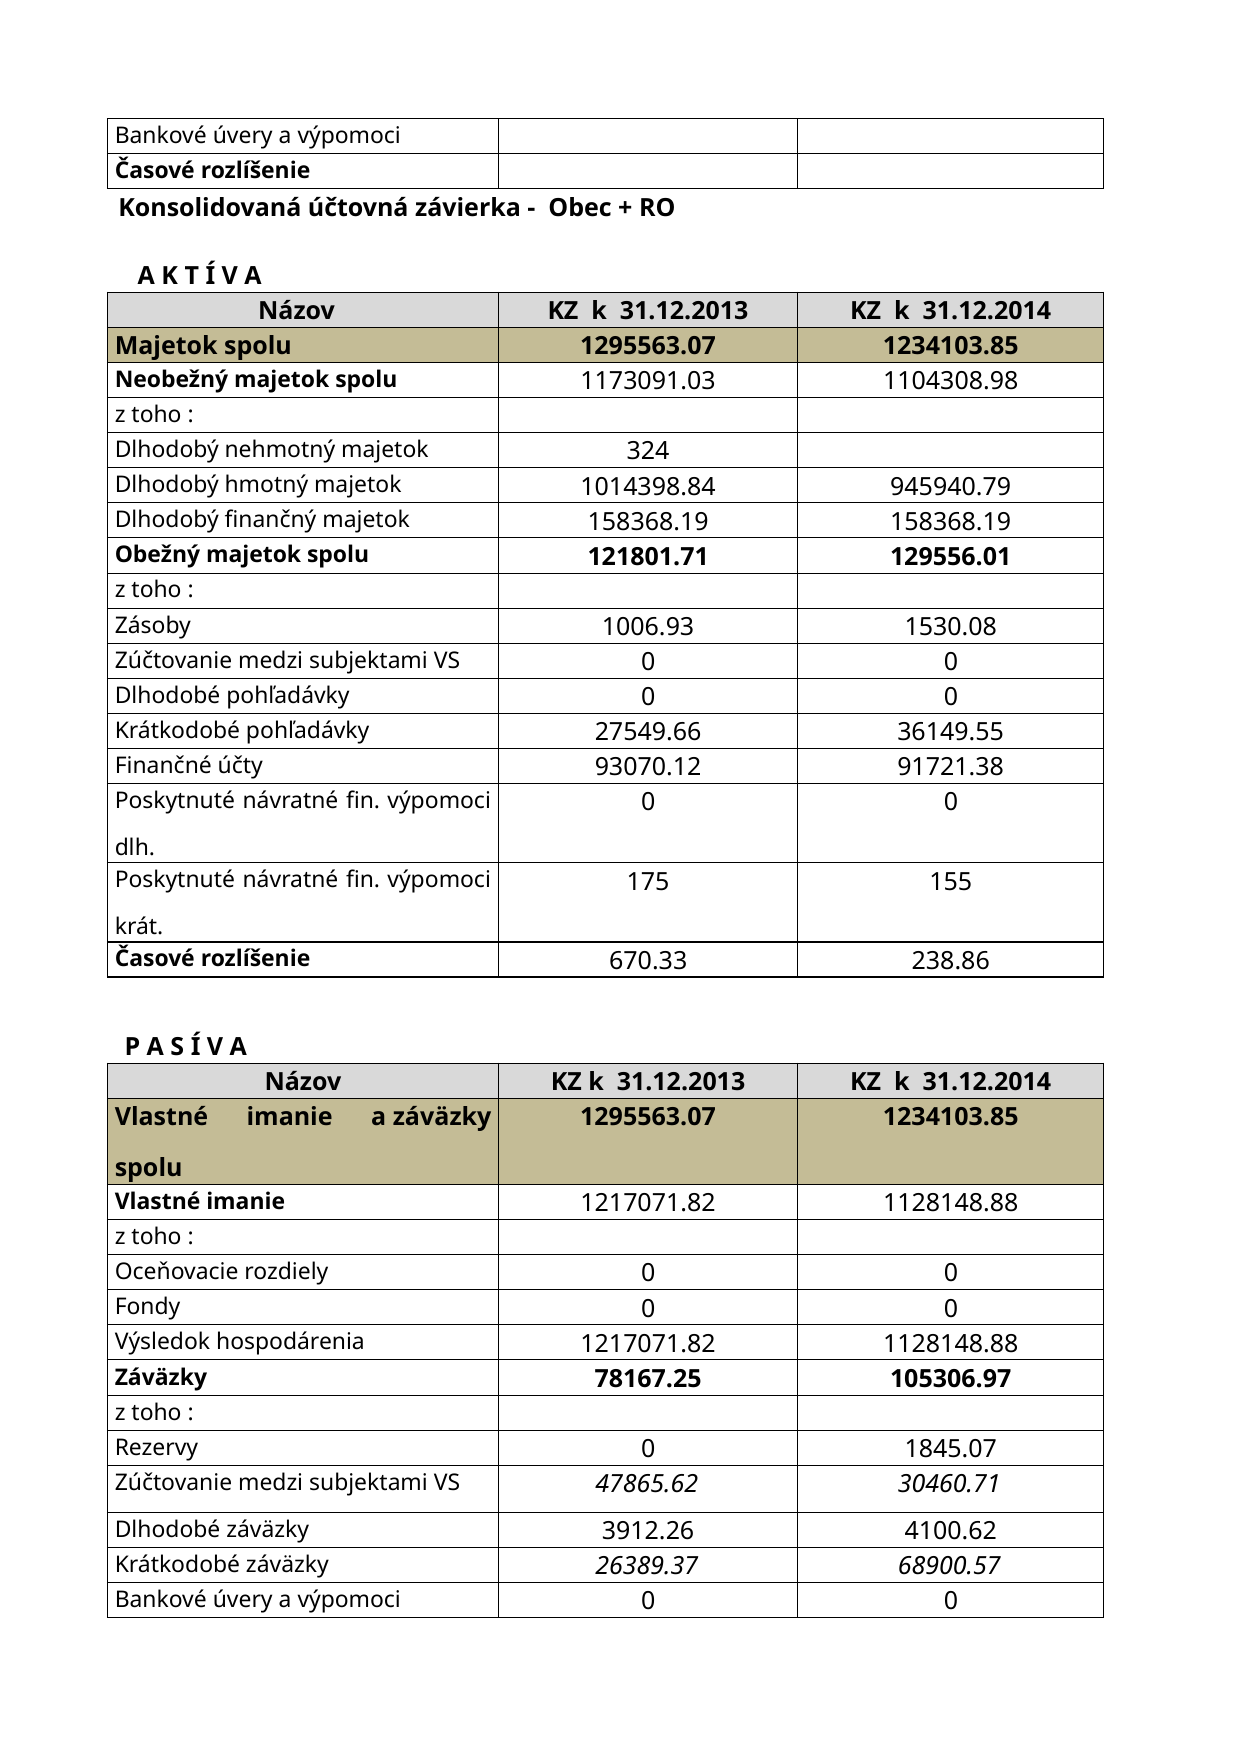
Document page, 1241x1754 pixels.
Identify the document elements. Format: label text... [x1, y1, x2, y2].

table_cell [499, 119, 797, 153]
table_cell [798, 1396, 1103, 1429]
table_cell Vlastné imanie [108, 1185, 498, 1219]
table_cell z toho : [108, 574, 498, 607]
table_cell [499, 1220, 797, 1254]
table_cell Výsledok hospodárenia [108, 1325, 498, 1359]
table_cell 47865,62 [499, 1466, 797, 1512]
table_cell Zásoby [108, 609, 498, 643]
table_cell [798, 1220, 1103, 1254]
table_cell 4100,62 [798, 1513, 1103, 1547]
table_cell [798, 154, 1103, 188]
table_cell 158368,19 [499, 503, 797, 537]
table_cell Krátkodobé pohľadávky [108, 714, 498, 748]
table_cell Obežný majetok spolu [108, 538, 498, 572]
table_cell 78167,25 [499, 1360, 797, 1394]
table_cell Bankové úvery a výpomoci [108, 1583, 498, 1617]
table_cell 105306,97 [798, 1360, 1103, 1394]
table_cell Krátkodobé záväzky [108, 1548, 498, 1582]
table_cell [798, 574, 1103, 607]
table_cell 1173091,03 [499, 363, 797, 397]
table_cell Dlhodobý hmotný majetok [108, 468, 498, 502]
table_cell 68900,57 [798, 1548, 1103, 1582]
table_cell 1006,93 [499, 609, 797, 643]
table_cell Časové rozlíšenie [108, 943, 498, 976]
table_cell [798, 119, 1103, 153]
table_cell 0 [499, 1583, 797, 1617]
table_cell Dlhodobý nehmotný majetok [108, 433, 498, 467]
table_cell z toho : [108, 1396, 498, 1429]
table_cell 93070,12 [499, 749, 797, 783]
table_cell Neobežný majetok spolu [108, 363, 498, 397]
table_cell 0 [499, 784, 797, 862]
table_cell 0 [499, 1255, 797, 1289]
table_cell 1845,07 [798, 1431, 1103, 1465]
table_cell 0 [499, 1290, 797, 1324]
table_cell 0 [798, 1255, 1103, 1289]
table_cell Poskytnuté návratné fin. výpomoci krát. [108, 863, 498, 941]
table_cell Zúčtovanie medzi subjektami VS [108, 644, 498, 678]
table_cell [499, 398, 797, 432]
table_cell Zúčtovanie medzi subjektami VS [108, 1466, 498, 1512]
table_header KZ k 31.12.2014 [798, 293, 1103, 327]
table_cell Záväzky [108, 1360, 498, 1394]
table_cell Dlhodobé záväzky [108, 1513, 498, 1547]
table_cell 238,86 [798, 943, 1103, 976]
table_cell 1014398,84 [499, 468, 797, 502]
table_header Názov [108, 1064, 498, 1098]
table_cell 3912,26 [499, 1513, 797, 1547]
table_cell 91721,38 [798, 749, 1103, 783]
table_cell Bankové úvery a výpomoci [108, 119, 498, 153]
text Konsolidovaná účtovná závierka - Obec + RO [118, 189, 1122, 223]
table_cell 1128148,88 [798, 1185, 1103, 1219]
table_cell Dlhodobý finančný majetok [108, 503, 498, 537]
table_cell 175 [499, 863, 797, 941]
text A K T Í V A [118, 257, 1122, 292]
text P A S Í V A [118, 1028, 1122, 1063]
table_cell 30460,71 [798, 1466, 1103, 1512]
table_header KZ k 31.12.2013 [499, 1064, 797, 1098]
table_cell 1104308,98 [798, 363, 1103, 397]
table_cell 945940,79 [798, 468, 1103, 502]
table_cell z toho : [108, 398, 498, 432]
table_cell 0 [499, 679, 797, 713]
table_cell 27549,66 [499, 714, 797, 748]
table_cell 121801,71 [499, 538, 797, 572]
table_cell 1234103,85 [798, 1099, 1103, 1184]
table_cell Vlastné imanie a záväzky spolu [108, 1099, 498, 1184]
table_cell Dlhodobé pohľadávky [108, 679, 498, 713]
table_header Názov [108, 293, 498, 327]
table_cell 155 [798, 863, 1103, 941]
table_cell Majetok spolu [108, 328, 498, 362]
table_cell 26389,37 [499, 1548, 797, 1582]
table_header KZ k 31.12.2014 [798, 1064, 1103, 1098]
table_cell [499, 574, 797, 607]
table_cell 0 [798, 1583, 1103, 1617]
table_cell 158368,19 [798, 503, 1103, 537]
table_cell 0 [798, 784, 1103, 862]
table_cell Finančné účty [108, 749, 498, 783]
table_cell 0 [798, 644, 1103, 678]
table_cell 0 [798, 1290, 1103, 1324]
table_cell 1295563,07 [499, 1099, 797, 1184]
table_cell 0 [499, 644, 797, 678]
table_cell 1234103,85 [798, 328, 1103, 362]
table_cell 1295563,07 [499, 328, 797, 362]
table_cell [798, 398, 1103, 432]
table_cell 1128148,88 [798, 1325, 1103, 1359]
table_cell Rezervy [108, 1431, 498, 1465]
table_header KZ k 31.12.2013 [499, 293, 797, 327]
table_cell 1217071,82 [499, 1325, 797, 1359]
table_cell Časové rozlíšenie [108, 154, 498, 188]
table_cell [499, 154, 797, 188]
table_cell Poskytnuté návratné fin. výpomoci dlh. [108, 784, 498, 862]
table_cell [499, 1396, 797, 1429]
table_cell Fondy [108, 1290, 498, 1324]
table_cell 1217071,82 [499, 1185, 797, 1219]
table_cell Oceňovacie rozdiely [108, 1255, 498, 1289]
table_cell 0 [798, 679, 1103, 713]
table_cell [798, 433, 1103, 467]
table_cell 670,33 [499, 943, 797, 976]
table_cell 1530,08 [798, 609, 1103, 643]
table_cell 129556,01 [798, 538, 1103, 572]
table_cell 324 [499, 433, 797, 467]
table_cell 36149,55 [798, 714, 1103, 748]
table_cell 0 [499, 1431, 797, 1465]
table_cell z toho : [108, 1220, 498, 1254]
